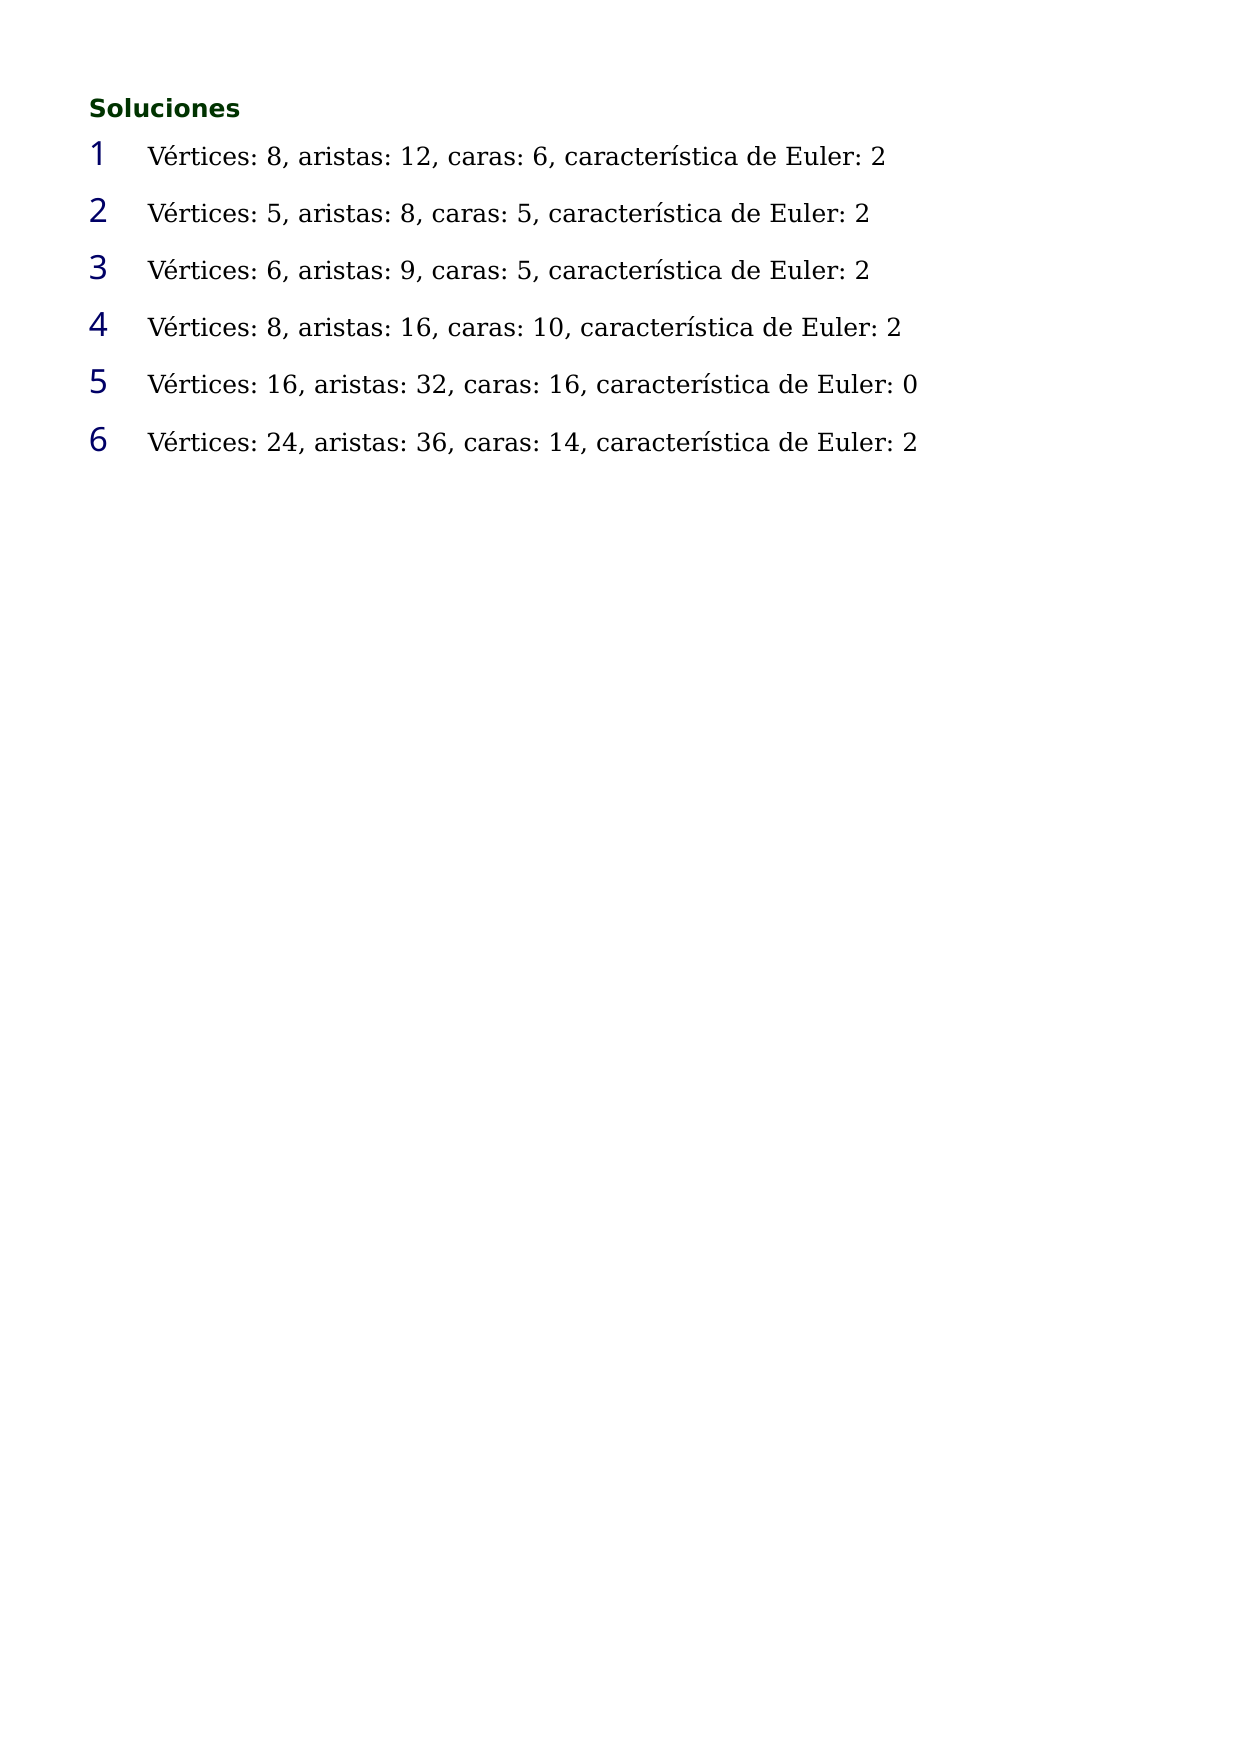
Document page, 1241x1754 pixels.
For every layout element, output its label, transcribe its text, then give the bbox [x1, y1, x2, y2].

text Soluciones [88, 94, 1152, 124]
list Vértices: 16, aristas: 32, caras: 16, característica de Euler: 0 [88, 358, 1152, 404]
list Vértices: 8, aristas: 16, caras: 10, característica de Euler: 2 [88, 301, 1152, 347]
list Vértices: 8, aristas: 12, caras: 6, característica de Euler: 2 [88, 129, 1152, 175]
list Vértices: 6, aristas: 9, caras: 5, característica de Euler: 2 [88, 244, 1152, 289]
list Vértices: 5, aristas: 8, caras: 5, característica de Euler: 2 [88, 187, 1152, 232]
list Vértices: 24, aristas: 36, caras: 14, característica de Euler: 2 [88, 416, 1152, 461]
